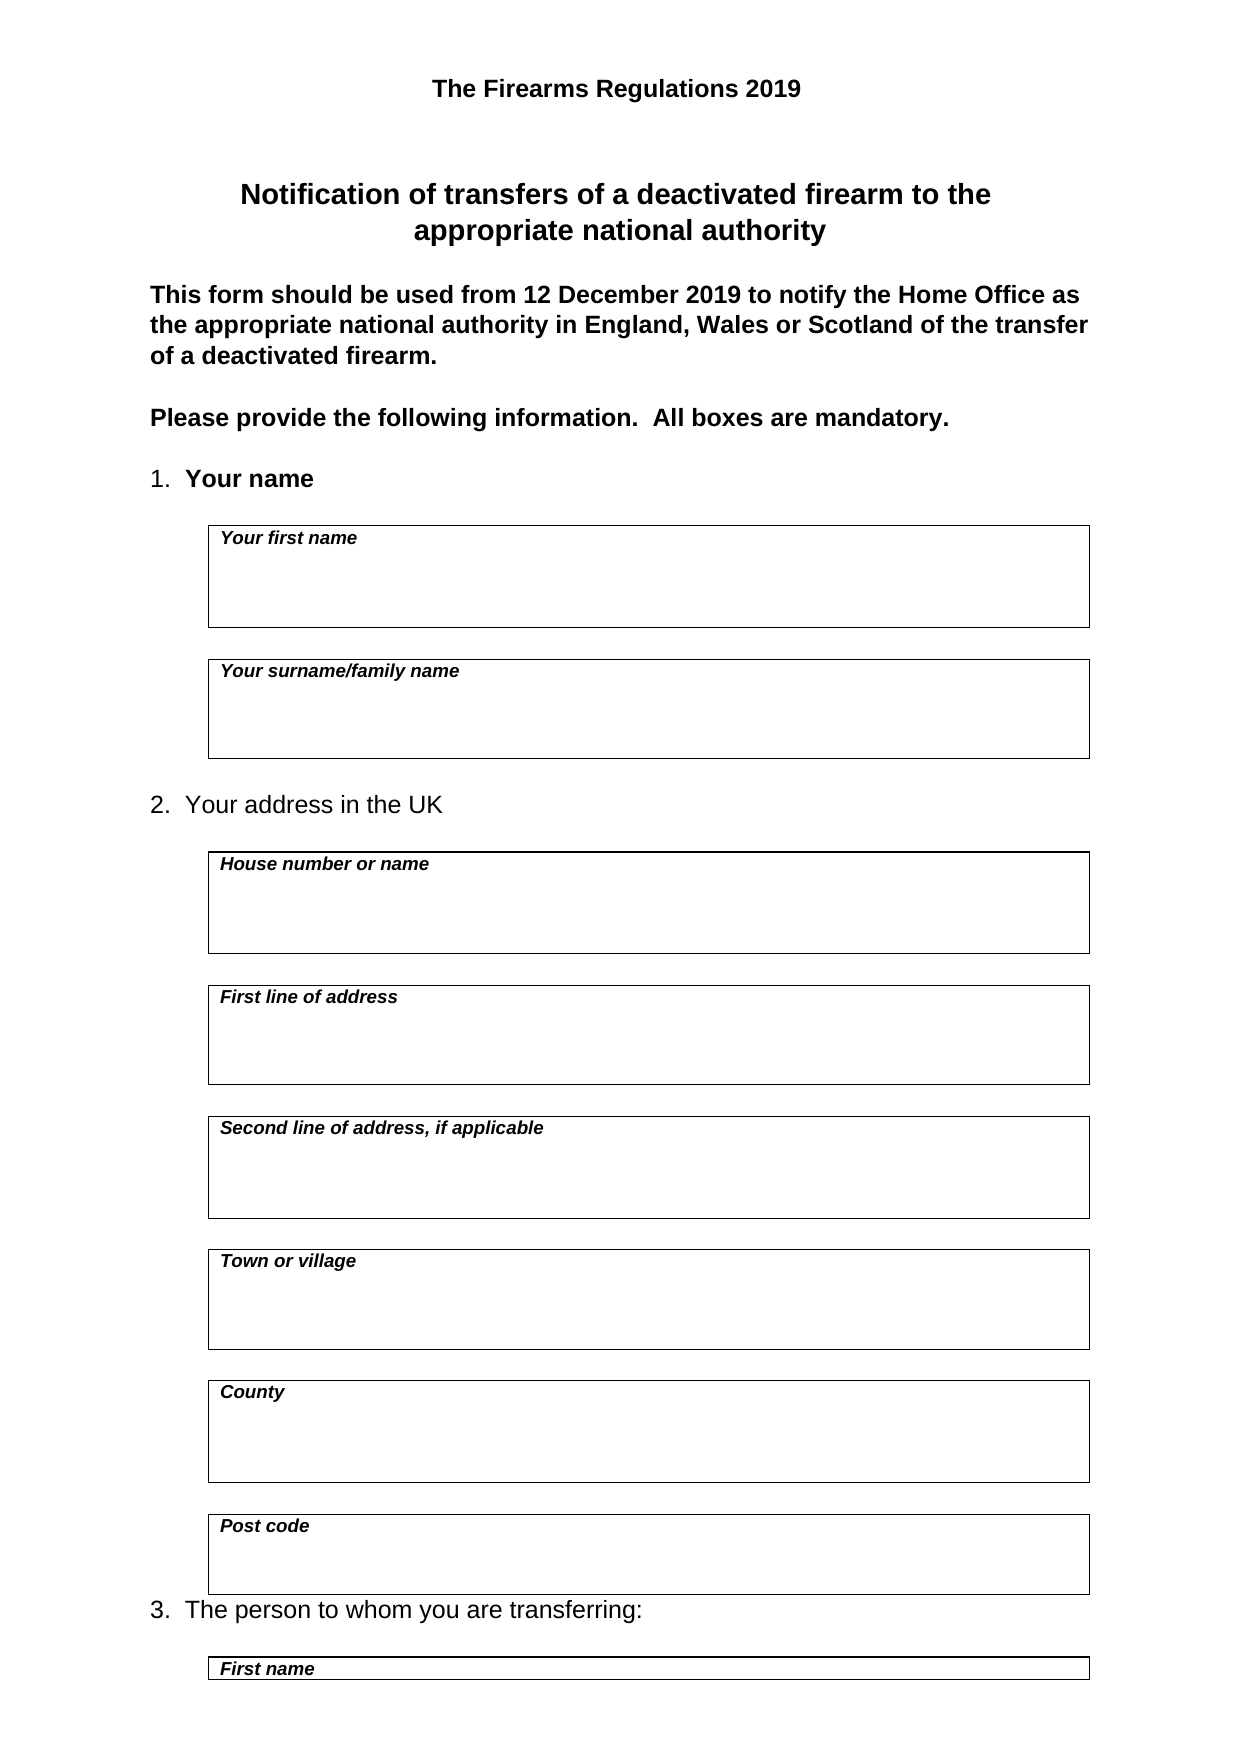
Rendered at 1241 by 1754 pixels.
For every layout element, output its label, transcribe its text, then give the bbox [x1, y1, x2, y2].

table_header Your first name [209, 526, 1089, 627]
text Notification of transfers of a deactivated firearm to the [150, 177, 1090, 211]
text 2. Your address in the UK [150, 790, 1090, 819]
table_header First name [209, 1658, 1089, 1679]
text appropriate national authority [150, 213, 1090, 247]
table_header County [209, 1381, 1089, 1482]
table_header Second line of address, if applicable [209, 1117, 1089, 1217]
table_header House number or name [209, 853, 1089, 953]
table_header Town or village [209, 1250, 1089, 1348]
table_header Your surname/family name [209, 660, 1089, 758]
table_header First line of address [209, 986, 1089, 1084]
table_header Post code [209, 1515, 1089, 1594]
text 1. Your name [150, 464, 1090, 493]
text 3. The person to whom you are transferring: [150, 1595, 1090, 1624]
text Please provide the following information. All boxes are mandatory. [150, 402, 1090, 431]
text This form should be used from 12 December 2019 to notify the Home Office as the appropriate national authority in England, Wales or Scotland of the transfer of a deactivated firearm. [150, 279, 1090, 370]
